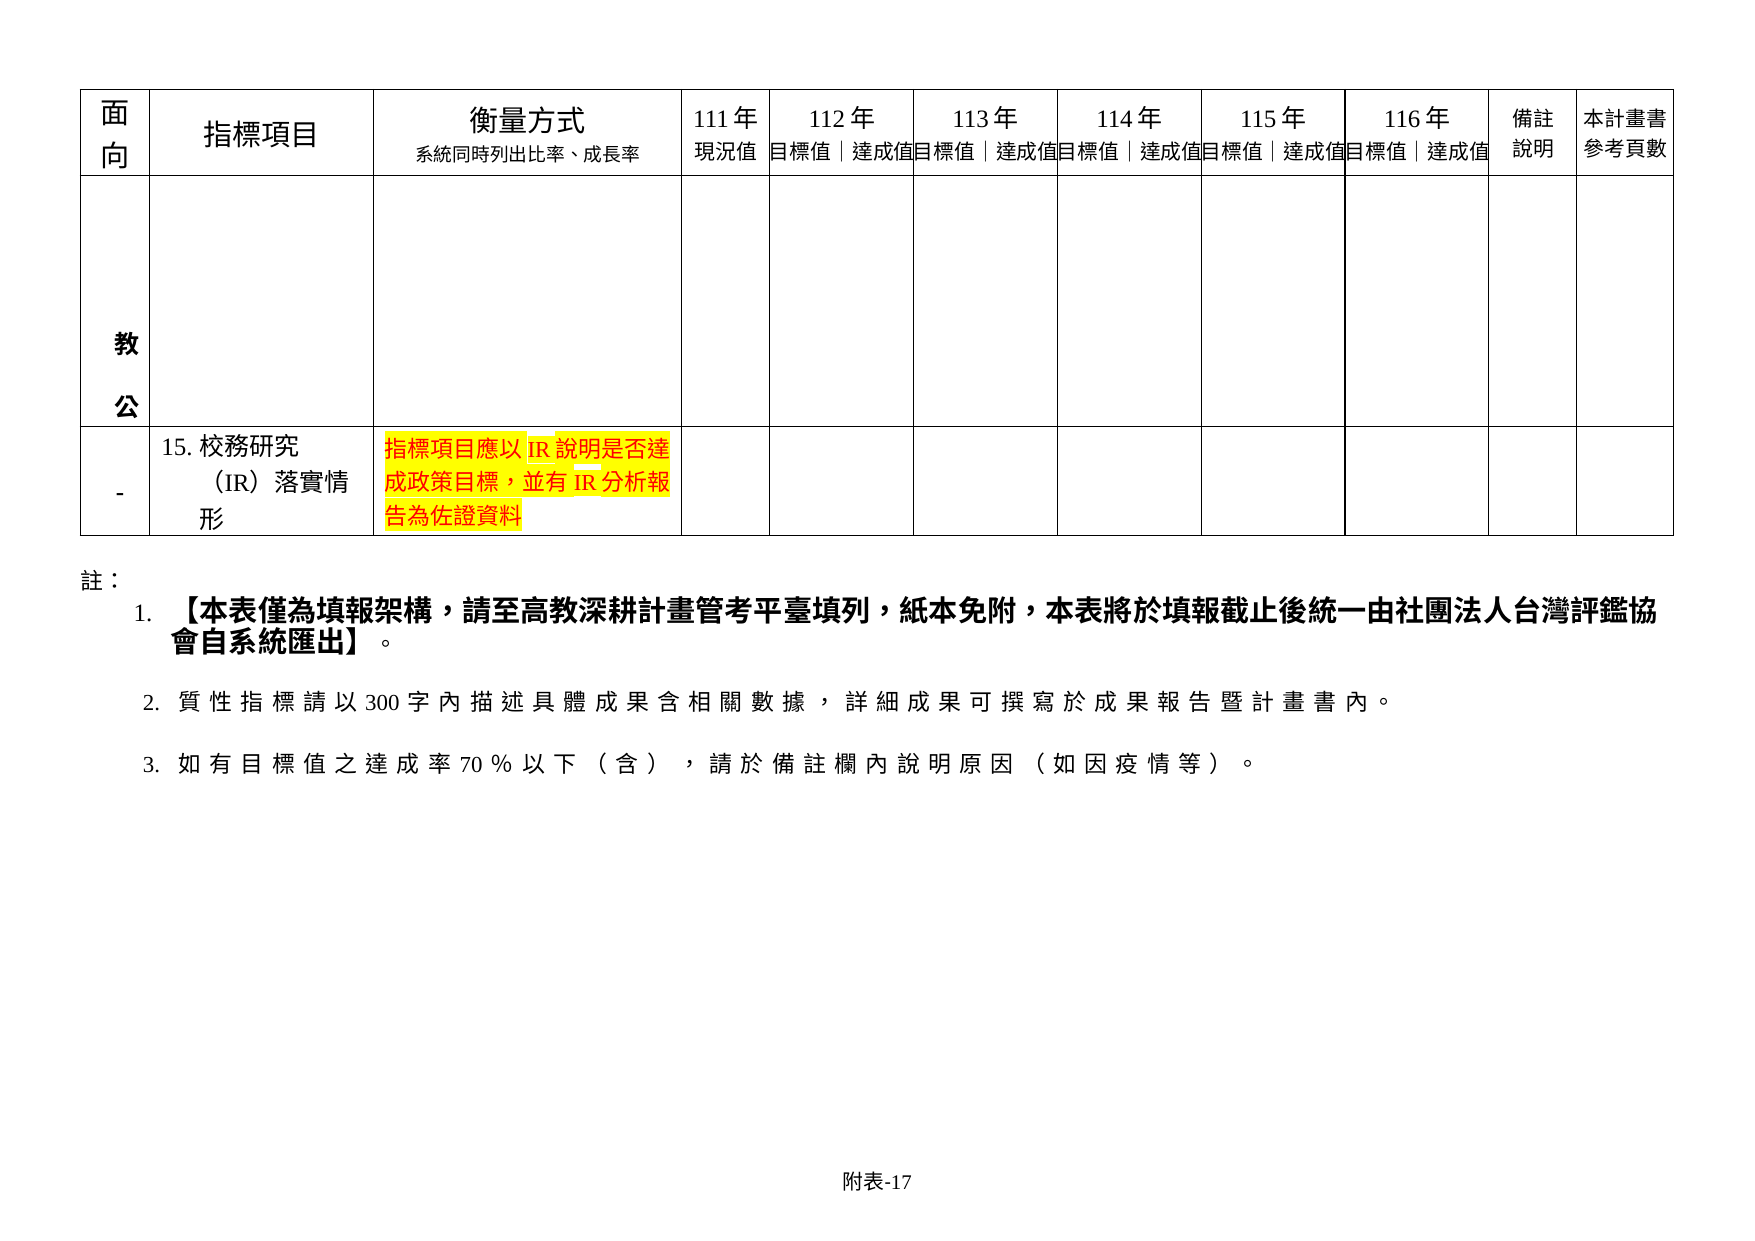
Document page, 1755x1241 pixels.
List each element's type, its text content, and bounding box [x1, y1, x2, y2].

table_cell 指標項目應以IR說明是否達成政策目標，並有IR分析報告為佐證資料 [374, 427, 681, 535]
table_cell [1489, 176, 1576, 426]
table_header 本計畫書 參考頁數 [1577, 90, 1673, 174]
table_cell [770, 427, 913, 535]
table_header 指標項目 [150, 90, 373, 174]
text 註： [80, 563, 1674, 596]
table_cell [1346, 427, 1488, 535]
table_cell [1202, 176, 1344, 426]
list 【本表僅為填報架構，請至高教深耕計畫管考平臺填列，紙本免附，本表將於填報截止後統一由社團法人台灣評鑑協會自系統匯出】。 [133, 596, 1674, 658]
table_cell [770, 176, 913, 426]
table_cell [1577, 427, 1673, 535]
table_cell [1577, 176, 1673, 426]
table_cell [374, 176, 681, 426]
table_cell [1058, 176, 1201, 426]
table_cell [914, 427, 1057, 535]
table_header 衡量方式 系統同時列出比率、成長率 [374, 90, 681, 174]
table_cell [1489, 427, 1576, 535]
table_cell [914, 176, 1057, 426]
table_cell - [81, 427, 149, 535]
table_header 115年 目標值｜達成值 [1202, 90, 1344, 174]
table_header 111年 現況值 [682, 90, 769, 174]
list 如有目標值之達成率70％以下（含），請於備註欄內說明原因（如因疫情等）。 [133, 721, 1674, 783]
table_cell [1346, 176, 1488, 426]
table_header 114年 目標值｜達成值 [1058, 90, 1201, 174]
table_cell [1058, 427, 1201, 535]
table_cell [682, 427, 769, 535]
table_cell 校務研究（IR）落實情形 [150, 427, 373, 535]
table_header 面向 [81, 90, 149, 174]
table_cell [1202, 427, 1344, 535]
table_header 112年 目標值｜達成值 [770, 90, 913, 174]
table_cell （四）提升高教公共性 [81, 176, 149, 426]
table_cell [150, 176, 373, 426]
table_cell [682, 176, 769, 426]
table_header 113年 目標值｜達成值 [914, 90, 1057, 174]
table_header 備註 說明 [1489, 90, 1576, 174]
list 質性指標請以300字內描述具體成果含相關數據，詳細成果可撰寫於成果報告暨計畫書內。 [133, 658, 1674, 721]
table_header 116年 目標值｜達成值 [1346, 90, 1488, 174]
